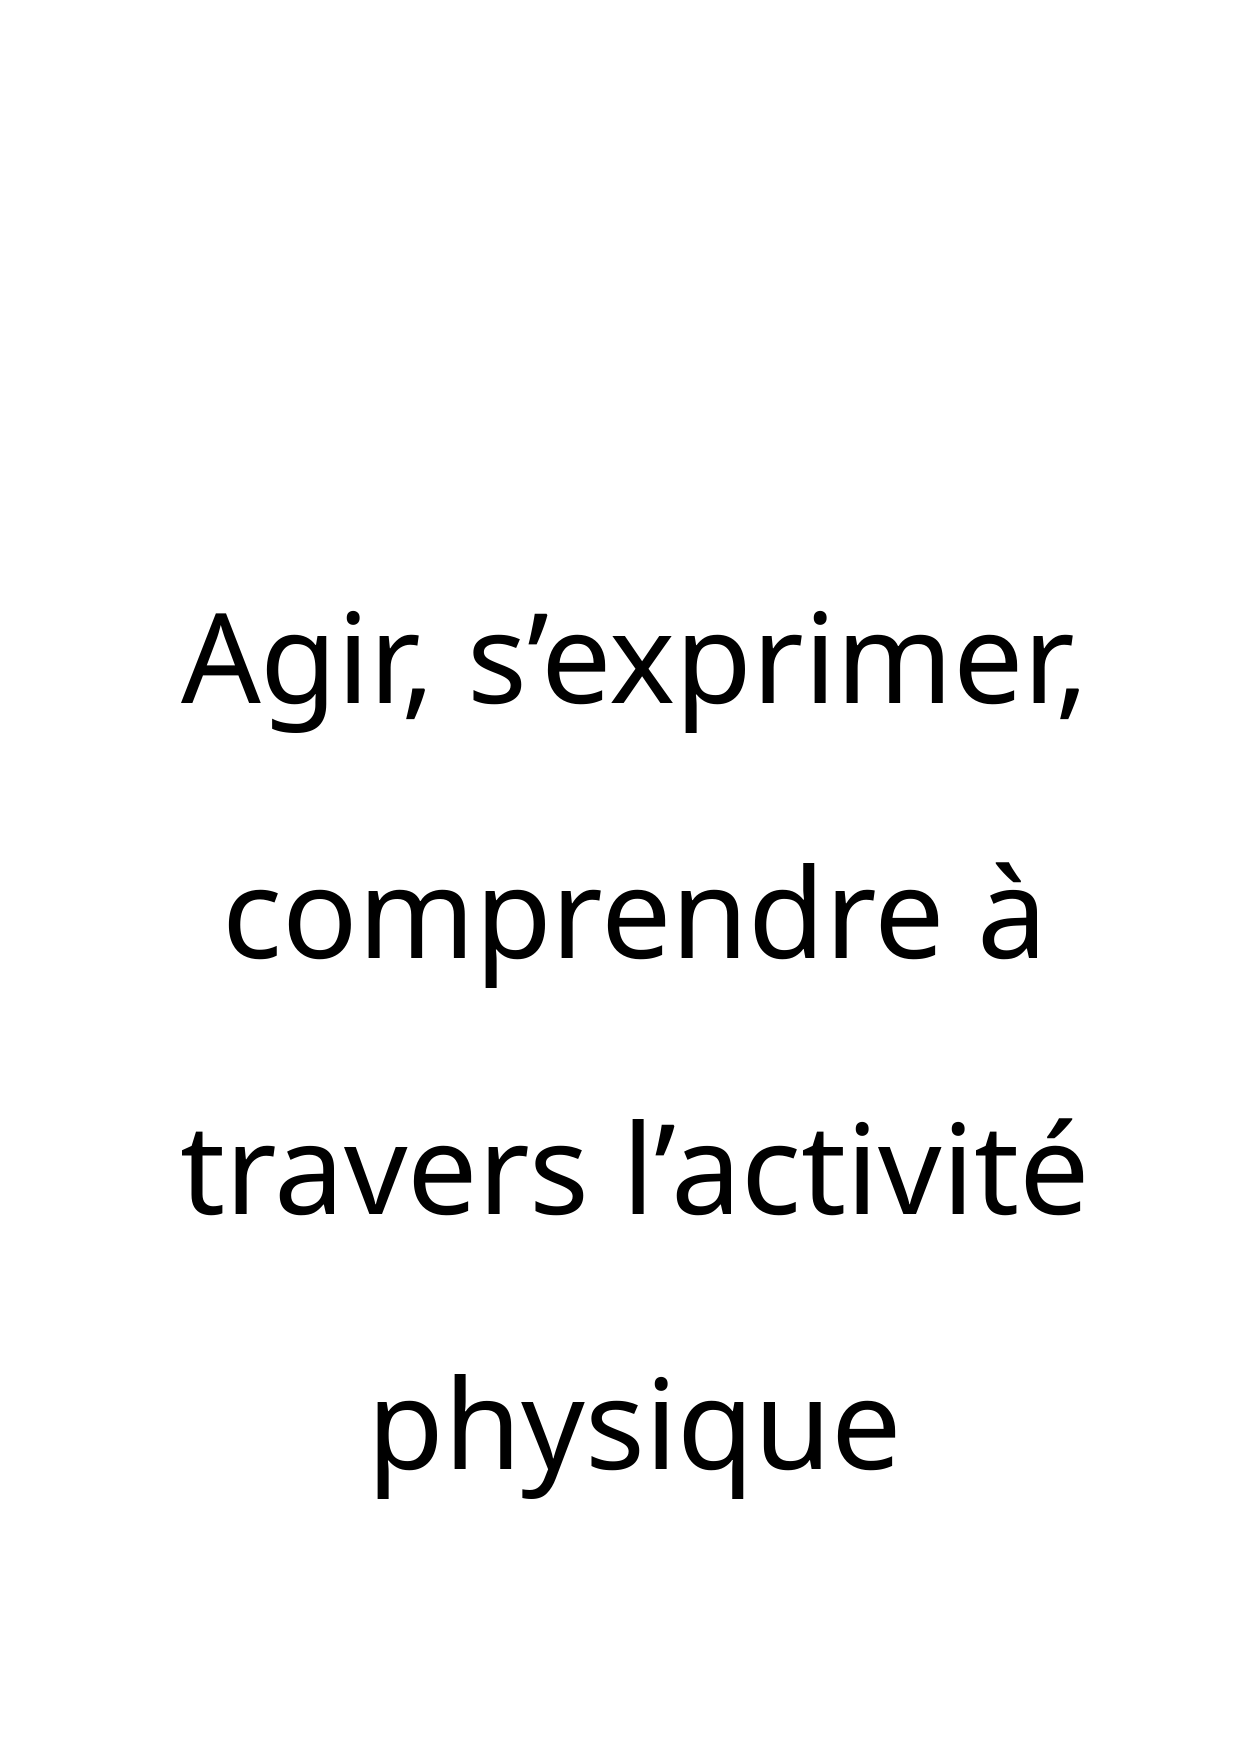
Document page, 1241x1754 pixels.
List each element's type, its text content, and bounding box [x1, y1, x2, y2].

text Agir, s’exprimer, comprendre à travers l’activité physique [88, 570, 1181, 1506]
